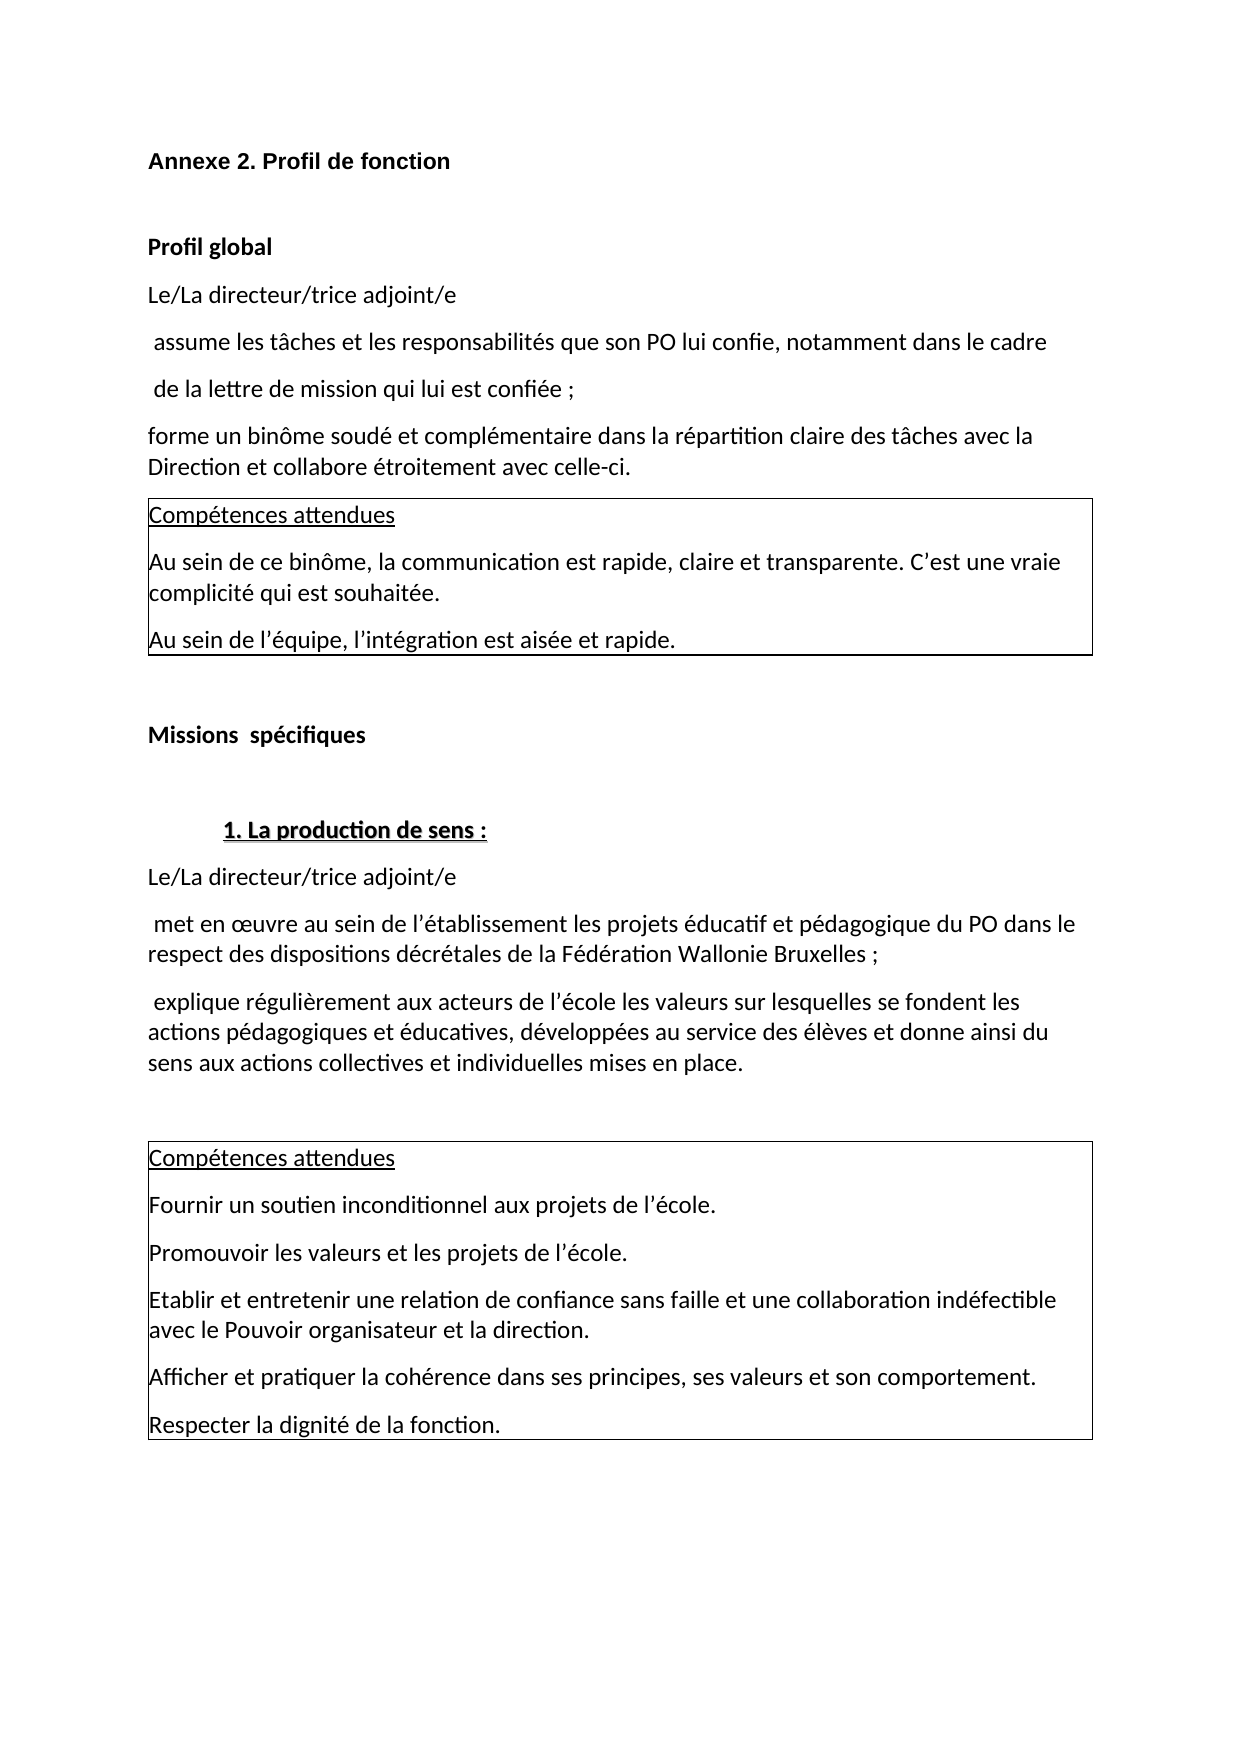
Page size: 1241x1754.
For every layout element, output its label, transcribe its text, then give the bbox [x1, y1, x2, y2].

list 1. La production de sens : [223, 814, 1093, 844]
text Au sein de ce binôme, la communication est rapide, claire et transparente. C’est une vraie complicité qui est souhaitée. [149, 545, 1092, 607]
text Afficher et pratiquer la cohérence dans ses principes, ses valeurs et son comportement. [149, 1361, 1092, 1392]
text Annexe 2. Profil de fonction [148, 148, 1093, 174]
text Le/La directeur/trice adjoint/e [148, 861, 1093, 891]
text Promouvoir les valeurs et les projets de l’école. [149, 1236, 1092, 1267]
text forme un binôme soudé et complémentaire dans la répartition claire des tâches avec la Direction et collabore étroitement avec celle-ci. [148, 420, 1093, 481]
text Compétences attendues [149, 499, 1092, 529]
text Profil global [148, 232, 1093, 262]
text explique régulièrement aux acteurs de l’école les valeurs sur lesquelles se fondent les actions pédagogiques et éducatives, développées au service des élèves et donne ainsi du sens aux actions collectives et individuelles mises en place. [148, 986, 1093, 1077]
text Respecter la dignité de la fonction. [149, 1408, 1092, 1439]
text Etablir et entretenir une relation de confiance sans faille et une collaboration indéfectible avec le Pouvoir organisateur et la direction. [149, 1283, 1092, 1345]
text Le/La directeur/trice adjoint/e [148, 279, 1093, 309]
text met en œuvre au sein de l’établissement les projets éducatif et pédagogique du PO dans le respect des dispositions décrétales de la Fédération Wallonie Bruxelles ; [148, 908, 1093, 969]
text Au sein de l’équipe, l’intégration est aisée et rapide. [149, 623, 1092, 654]
text Compétences attendues [149, 1142, 1092, 1173]
text Fournir un soutien inconditionnel aux projets de l’école. [149, 1188, 1092, 1220]
text assume les tâches et les responsabilités que son PO lui confie, notamment dans le cadre [148, 326, 1093, 356]
text Missions spécifiques [148, 719, 1093, 750]
text de la lettre de mission qui lui est confiée ; [148, 373, 1093, 404]
